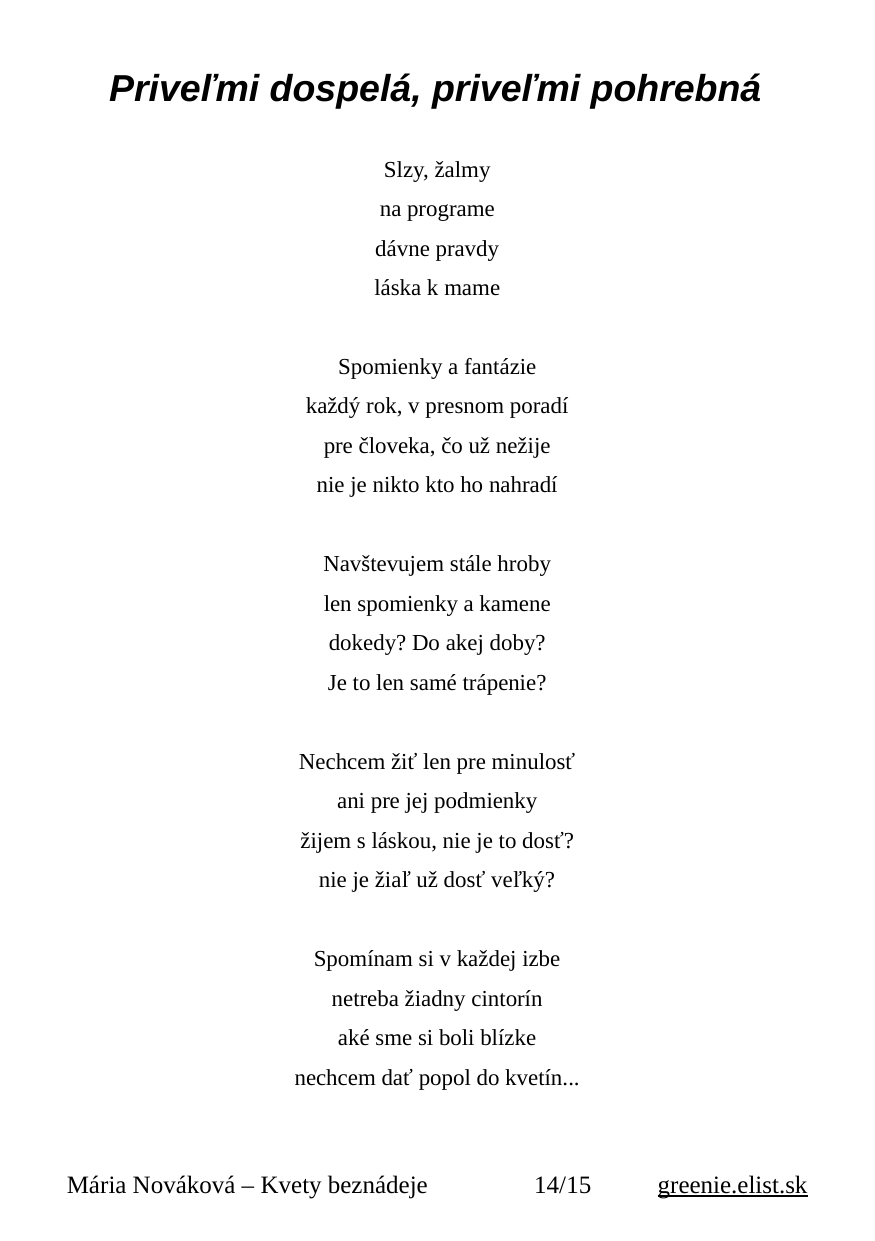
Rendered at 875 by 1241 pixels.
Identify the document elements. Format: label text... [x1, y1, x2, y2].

text Nechcem žiť len pre minulosť [41, 748, 833, 774]
text nie je nikto kto ho nahradí [41, 471, 833, 498]
text Spomienky a fantázie [41, 353, 833, 379]
text dokedy? Do akej doby? [41, 629, 833, 656]
text dávne pravdy [41, 234, 833, 261]
text láska k mame [41, 274, 833, 300]
text nie je žiaľ už dosť veľký? [41, 866, 833, 893]
text pre človeka, čo už nežije [41, 432, 833, 458]
text Slzy, žalmy [41, 156, 833, 182]
text netreba žiadny cintorín [41, 985, 833, 1011]
text nechcem dať popol do kvetín... [41, 1064, 833, 1090]
text len spomienky a kamene [41, 590, 833, 616]
text každý rok, v presnom poradí [41, 392, 833, 419]
text aké sme si boli blízke [41, 1024, 833, 1051]
text Spomínam si v každej izbe [41, 945, 833, 972]
text Navštevujem stále hroby [41, 550, 833, 577]
text na programe [41, 195, 833, 221]
text žijem s láskou, nie je to dosť? [41, 827, 833, 853]
text ani pre jej podmienky [41, 787, 833, 814]
subtitle Priveľmi dospelá, priveľmi pohrebná [41, 66, 833, 109]
text Je to len samé trápenie? [41, 669, 833, 695]
